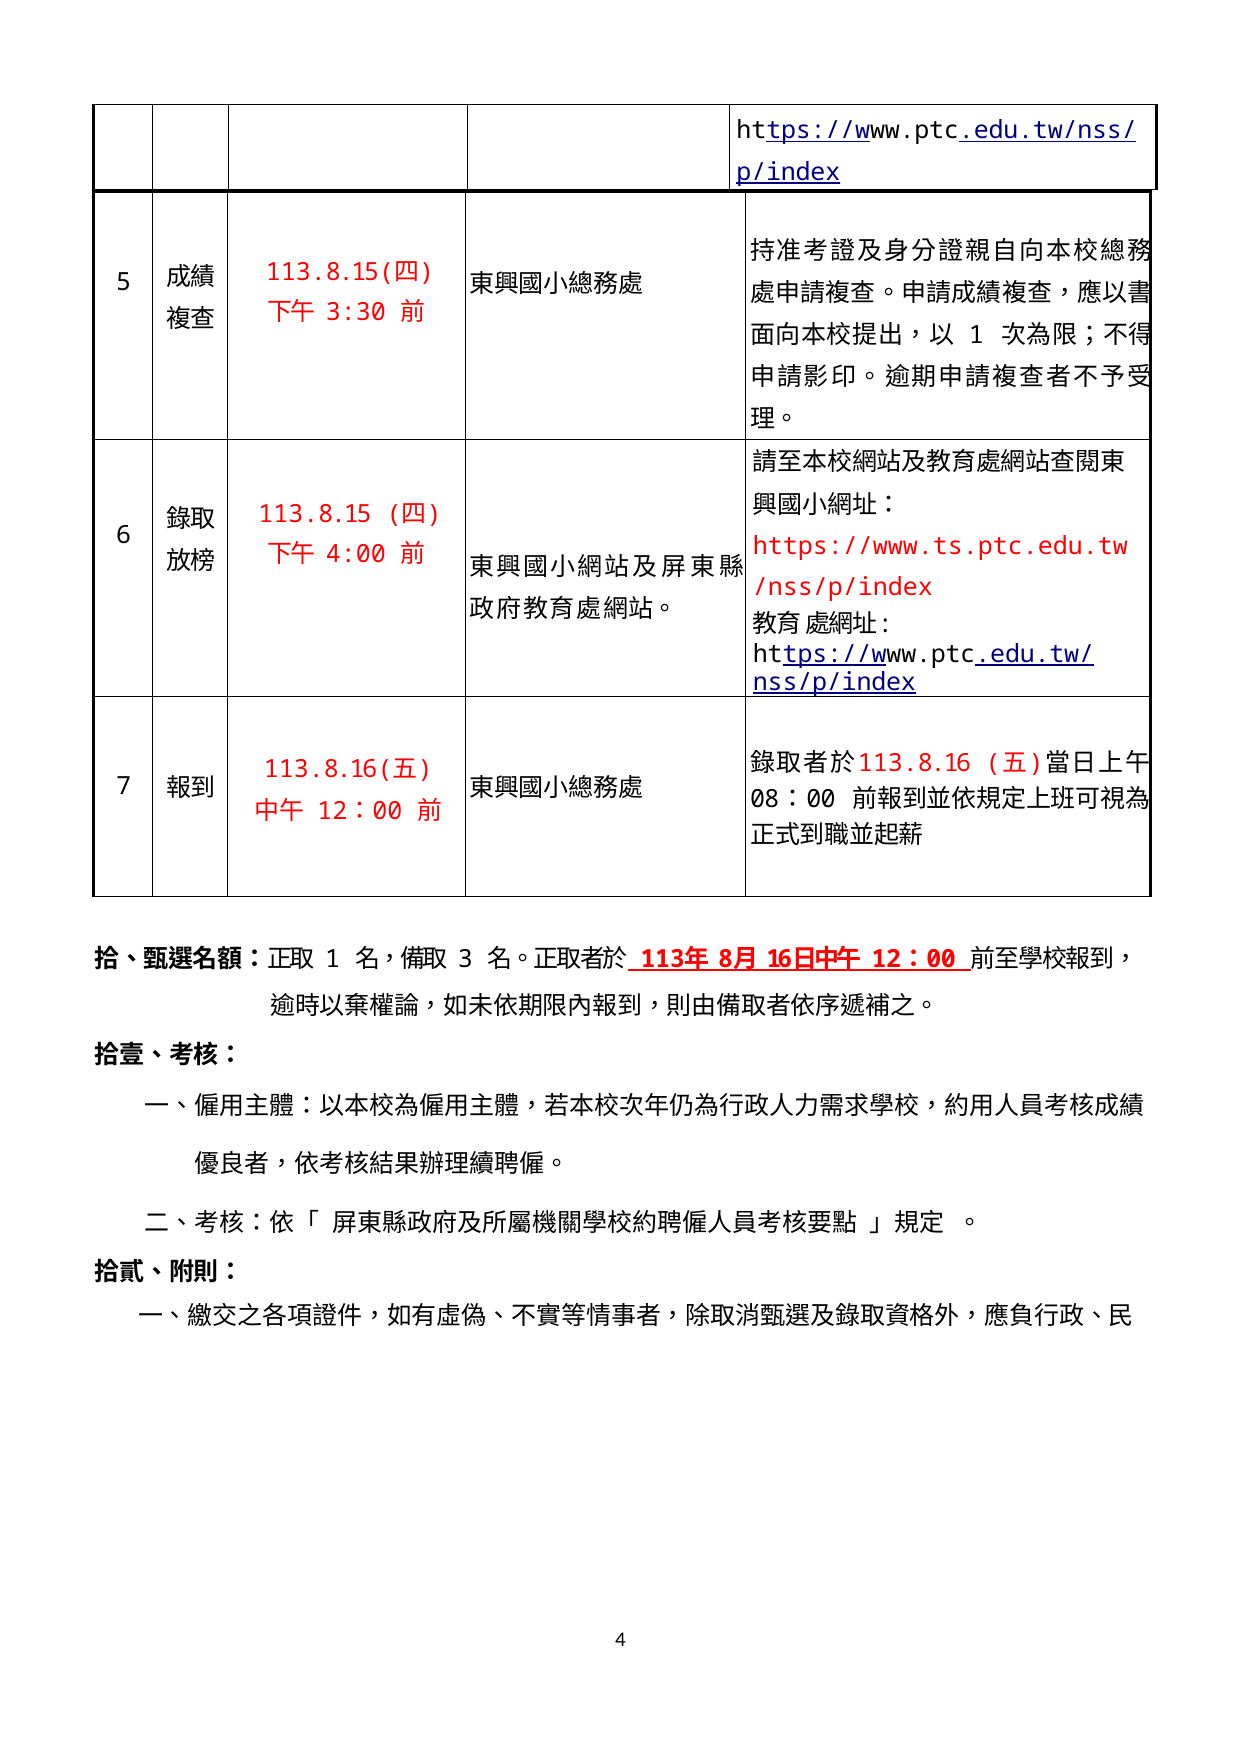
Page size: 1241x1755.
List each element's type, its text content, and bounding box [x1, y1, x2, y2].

table_cell 錄取放榜 [153, 440, 227, 696]
table_cell [95, 105, 152, 188]
table_header 成績複查 [153, 193, 227, 439]
table_cell 東興國小總務處 [466, 697, 745, 896]
table_cell 報到 [153, 697, 227, 896]
text 一、僱用主體：以本校為僱用主體，若本校次年仍為行政人力需求學校，約用人員考核成績優良者，依考核結果辦理續聘僱。 [144, 1085, 1147, 1180]
table_cell 7 [95, 697, 152, 896]
table_header 東興國小總務處 [466, 193, 745, 439]
table_cell [153, 105, 228, 188]
table_cell 錄取者於113.8.16 (五)當日上午 08：00 前報到並依規定上班可視為正式到職並起薪 [746, 697, 1149, 896]
table_cell 113.8.15 (四) 下午 4:00 前 [228, 440, 465, 696]
table_header 113.8.15(四) 下午 3:30 前 [228, 193, 465, 439]
text 一、繳交之各項證件，如有虛偽、不實等情事者，除取消甄選及錄取資格外，應負行政、民 [138, 1301, 1170, 1330]
text 拾壹、考核： [94, 1034, 1170, 1071]
text 二、考核：依「 屏東縣政府及所屬機關學校約聘僱人員考核要點 」規定 。拾貳、附則： [94, 1202, 983, 1288]
table_cell https://www.ptc.edu.tw/nss/p/index [730, 105, 1155, 188]
table_cell 請至本校網站及教育處網站查閱東興國小網址： https://www.ts.ptc.edu.tw/nss/p/index 教育 處網址: https://www.ptc.edu.tw/nss/p/index [746, 440, 1149, 696]
table_header 5 [95, 193, 152, 439]
table_cell 東興國小網站及屏東縣政府教育處網站。 [466, 440, 745, 696]
table_cell 113.8.16(五) 中午 12：00 前 [228, 697, 465, 896]
table_cell [468, 105, 729, 188]
table_header 持准考證及身分證親自向本校總務處申請複查。申請成績複查，應以書面向本校提出，以 1 次為限；不得申請影印。逾期申請複查者不予受理。 [746, 193, 1149, 439]
table_cell 6 [95, 440, 152, 696]
text 拾、甄選名額：正取 1 名，備取 3 名。正取者於 113年 8月 16日中午 12：00 前至學校報到，逾時以棄權論，如未依期限內報到，則由備取者依序遞補之。 [94, 938, 1147, 1022]
table_cell [229, 105, 467, 188]
